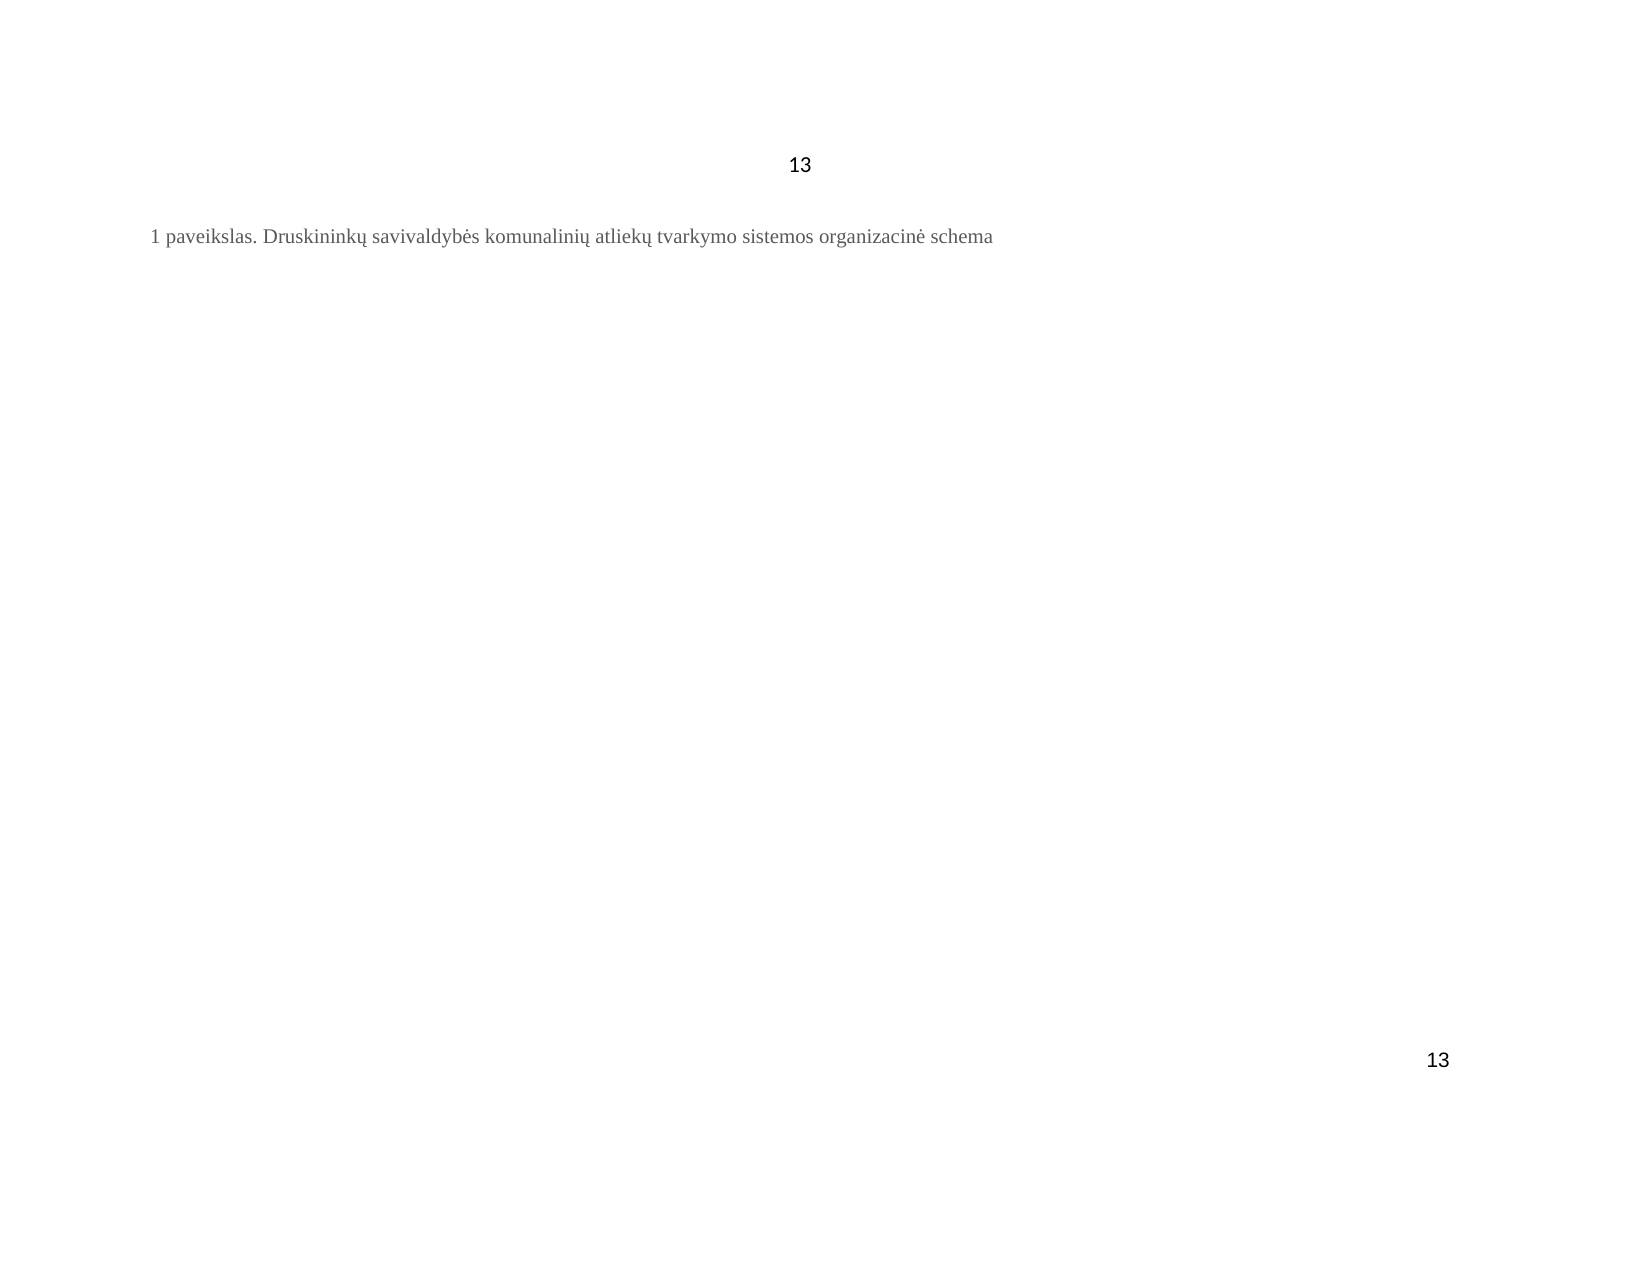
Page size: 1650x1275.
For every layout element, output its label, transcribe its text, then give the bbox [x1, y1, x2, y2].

text 1 paveikslas. Druskininkų savivaldybės komunalinių atliekų tvarkymo sistemos organizacinė schema [150, 223, 1449, 248]
